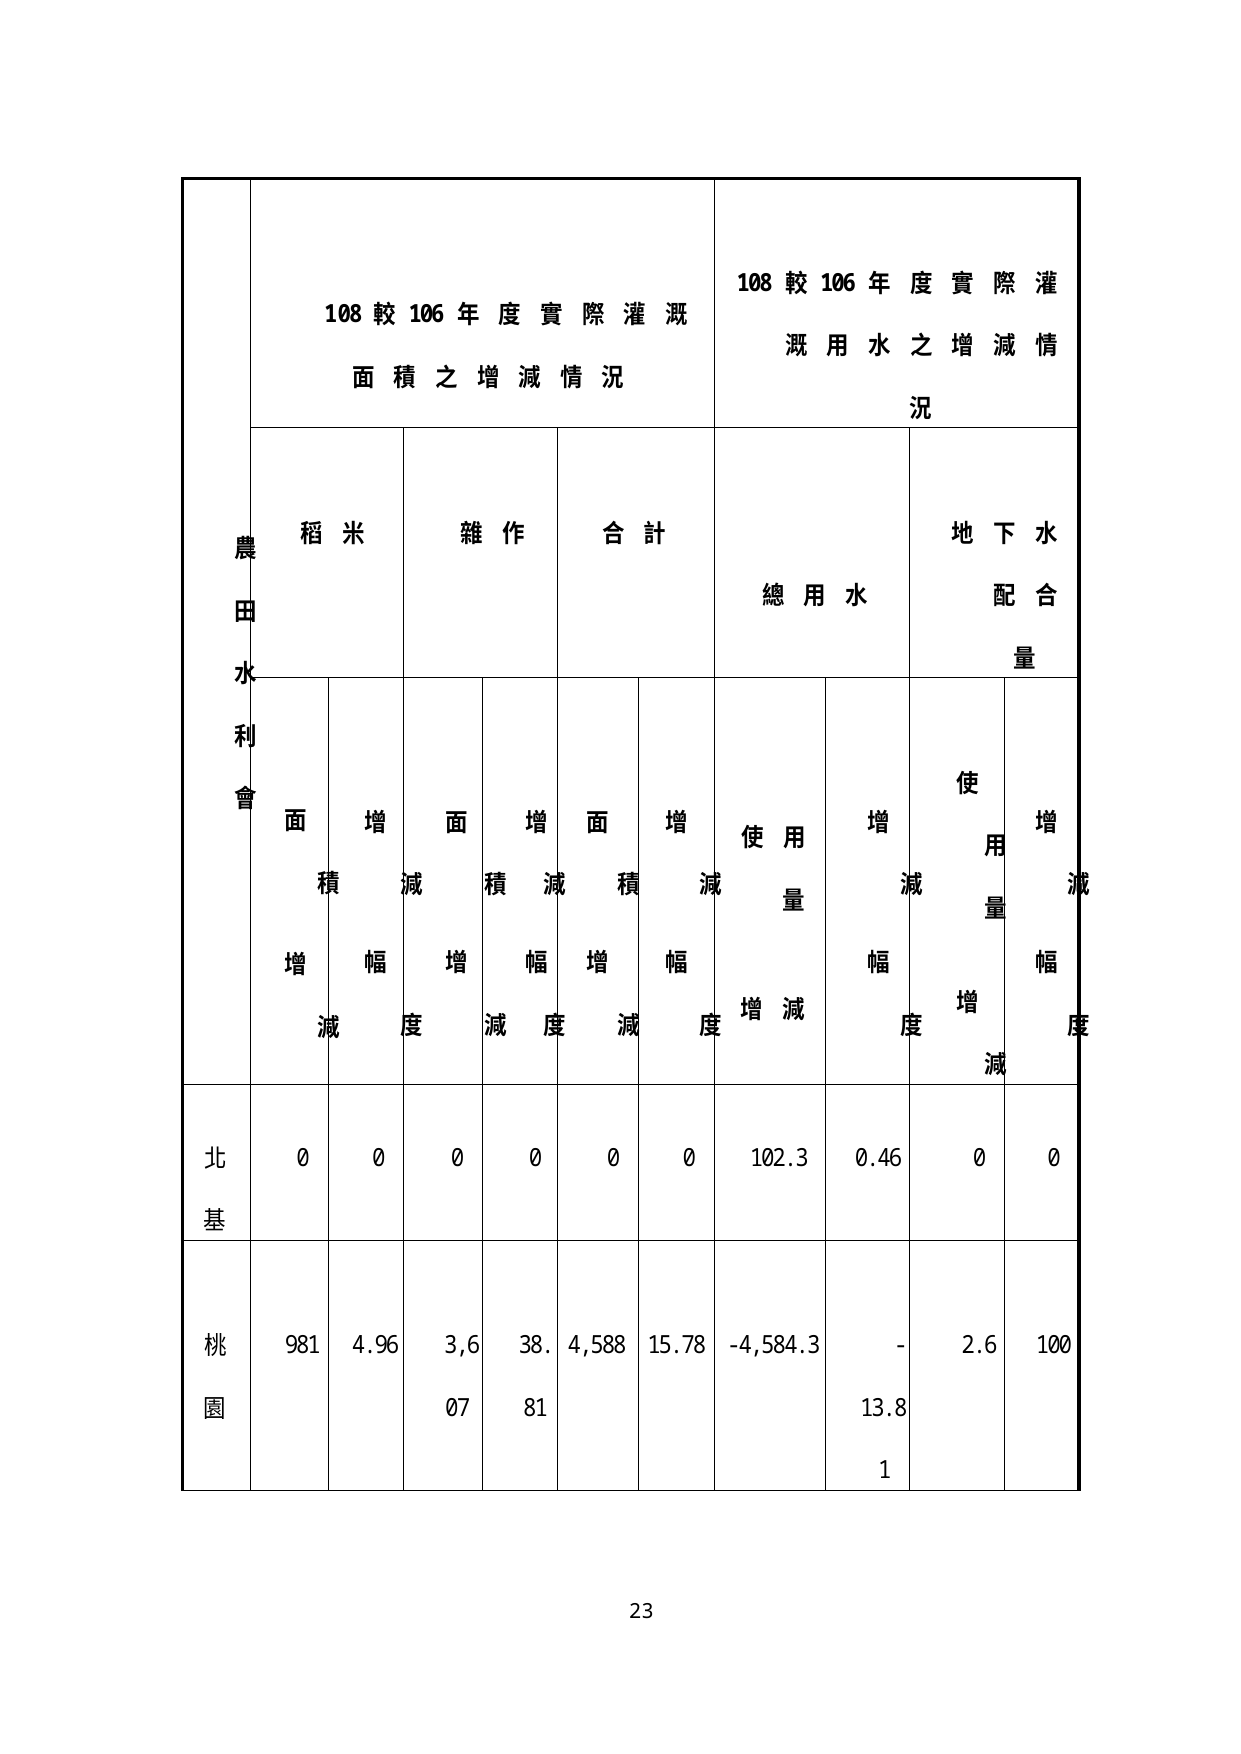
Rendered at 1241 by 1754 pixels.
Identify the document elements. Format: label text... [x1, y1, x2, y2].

table_cell 2.6 [910, 1241, 1004, 1490]
table_cell 使用量 增減 [715, 678, 825, 1083]
table_cell 增減 幅度 [329, 678, 403, 1083]
table_cell 4.96 [329, 1241, 403, 1490]
table_cell 增減 幅度 [1005, 678, 1077, 1083]
table_cell 桃 園 [184, 1241, 250, 1490]
table_cell 0.46 [826, 1085, 909, 1240]
table_cell 15.78 [639, 1241, 714, 1490]
table_cell 981 [251, 1241, 328, 1490]
table_cell 0 [1005, 1085, 1077, 1240]
table_cell 合計 [558, 428, 714, 677]
table_cell -4,584.3 [715, 1241, 825, 1490]
table_cell 0 [639, 1085, 714, 1240]
table_cell 3,607 [404, 1241, 482, 1490]
table_header 農田水利會 [184, 180, 250, 1083]
table_cell 面積 增減 [404, 678, 482, 1083]
table_cell 0 [404, 1085, 482, 1240]
table_cell 100 [1005, 1241, 1077, 1490]
table_cell 增減 幅度 [483, 678, 557, 1083]
table_cell 面積 增減 [558, 678, 638, 1083]
table_cell 地下水配合量 [910, 428, 1077, 677]
table_cell 稻米 [251, 428, 403, 677]
table_cell 0 [558, 1085, 638, 1240]
table_cell 雜作 [404, 428, 557, 677]
table_cell 增減 幅度 [826, 678, 909, 1083]
table_cell 增減 幅度 [639, 678, 714, 1083]
table_cell 面積 增減 [251, 678, 328, 1083]
table_cell 102.3 [715, 1085, 825, 1240]
table_cell 38.81 [483, 1241, 557, 1490]
table_cell 0 [251, 1085, 328, 1240]
table_header 108較106年度實際灌溉面積之增減情況 [251, 180, 714, 427]
table_cell 北 基 [184, 1085, 250, 1240]
table_cell 總用水 [715, 428, 909, 677]
table_cell 0 [483, 1085, 557, 1240]
table_cell 0 [910, 1085, 1004, 1240]
table_cell -13.81 [826, 1241, 909, 1490]
table_cell 0 [329, 1085, 403, 1240]
table_header 108較106年度實際灌溉用水之增減情況 [715, 180, 1077, 427]
table_cell 使用量 增減 [910, 678, 1004, 1083]
table_cell 4,588 [558, 1241, 638, 1490]
